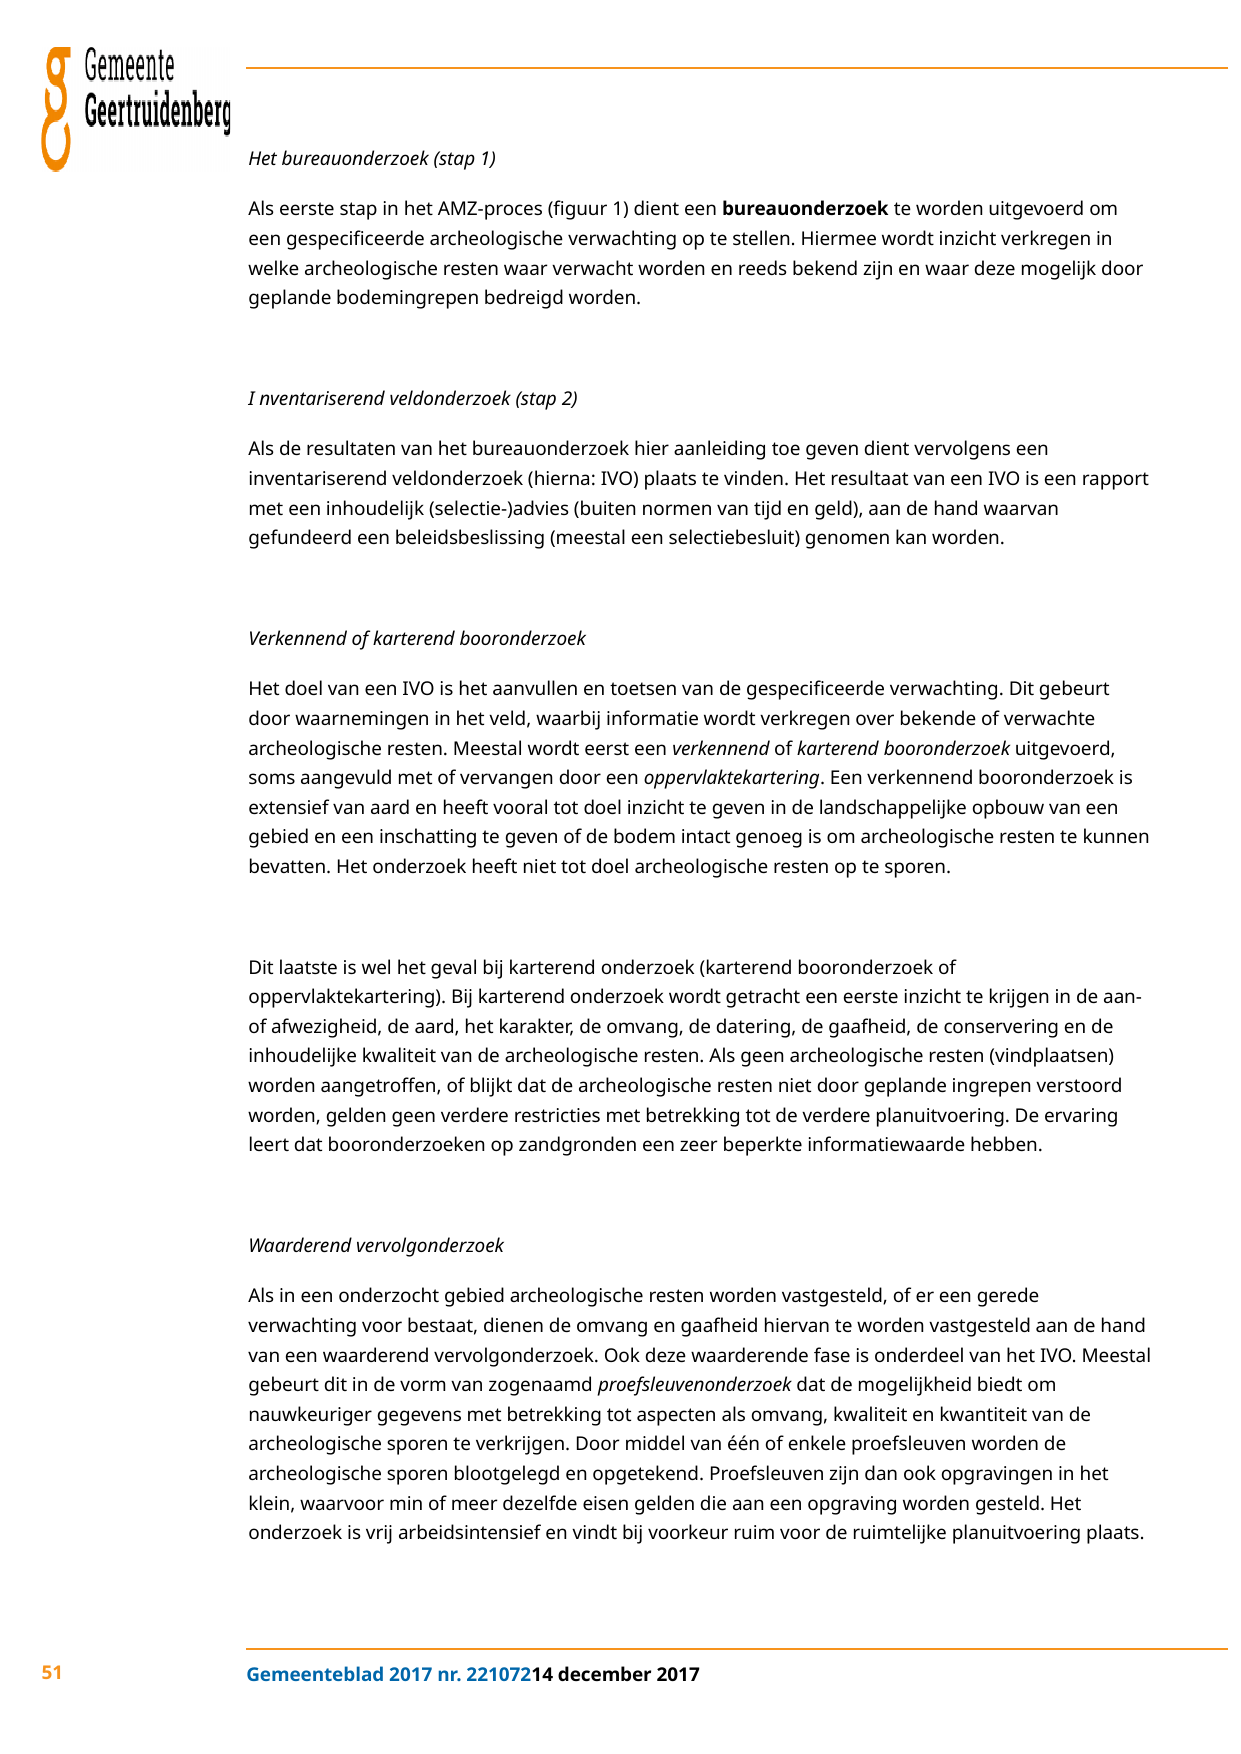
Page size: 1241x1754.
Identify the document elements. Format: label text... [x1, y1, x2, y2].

text Het bureauonderzoek (stap 1) [248, 145, 1152, 171]
text I nventariserend veldonderzoek (stap 2) [248, 385, 1152, 411]
text Als eerste stap in het AMZ-proces (figuur 1) dient een bureauonderzoek te worden uitgevoerd om een gespecificeerde archeologische verwachting op te stellen. Hiermee wordt inzicht verkregen in welke archeologische resten waar verwacht worden en reeds bekend zijn en waar deze mogelijk door geplande bodemingrepen bedreigd worden. [248, 196, 1152, 310]
text Dit laatste is wel het geval bij karterend onderzoek (karterend booronderzoek of oppervlaktekartering). Bij karterend onderzoek wordt getracht een eerste inzicht te krijgen in de aan- of afwezigheid, de aard, het karakter, de omvang, de datering, de gaafheid, de conservering en de inhoudelijke kwaliteit van de archeologische resten. Als geen archeologische resten (vindplaatsen) worden aangetroffen, of blijkt dat de archeologische resten niet door geplande ingrepen verstoord worden, gelden geen verdere restricties met betrekking tot de verdere planuitvoering. De ervaring leert dat booronderzoeken op zandgronden een zeer beperkte informatiewaarde hebben. [248, 954, 1152, 1157]
picture [41, 47, 231, 172]
text Als in een onderzocht gebied archeologische resten worden vastgesteld, of er een gerede verwachting voor bestaat, dienen de omvang en gaafheid hiervan te worden vastgesteld aan de hand van een waarderend vervolgonderzoek. Ook deze waarderende fase is onderdeel van het IVO. Meestal gebeurt dit in de vorm van zogenaamd proefsleuvenonderzoek dat de mogelijkheid biedt om nauwkeuriger gegevens met betrekking tot aspecten als omvang, kwaliteit en kwantiteit van de archeologische sporen te verkrijgen. Door middel van één of enkele proefsleuven worden de archeologische sporen blootgelegd en opgetekend. Proefsleuven zijn dan ook opgravingen in het klein, waarvoor min of meer dezelfde eisen gelden die aan een opgraving worden gesteld. Het onderzoek is vrij arbeidsintensief en vindt bij voorkeur ruim voor de ruimtelijke planuitvoering plaats. [248, 1283, 1152, 1545]
text Verkennend of karterend booronderzoek [248, 625, 1152, 651]
text Het doel van een IVO is het aanvullen en toetsen van de gespecificeerde verwachting. Dit gebeurt door waarnemingen in het veld, waarbij informatie wordt verkregen over bekende of verwachte archeologische resten. Meestal wordt eerst een verkennend of karterend booronderzoek uitgevoerd, soms aangevuld met of vervangen door een oppervlaktekartering. Een verkennend booronderzoek is extensief van aard en heeft vooral tot doel inzicht te geven in de landschappelijke opbouw van een gebied en een inschatting te geven of de bodem intact genoeg is om archeologische resten te kunnen bevatten. Het onderzoek heeft niet tot doel archeologische resten op te sporen. [248, 676, 1152, 879]
text Als de resultaten van het bureauonderzoek hier aanleiding toe geven dient vervolgens een inventariserend veldonderzoek (hierna: IVO) plaats te vinden. Het resultaat van een IVO is een rapport met een inhoudelijk (selectie-)advies (buiten normen van tijd en geld), aan de hand waarvan gefundeerd een beleidsbeslissing (meestal een selectiebesluit) genomen kan worden. [248, 436, 1152, 550]
text Waarderend vervolgonderzoek [248, 1232, 1152, 1258]
